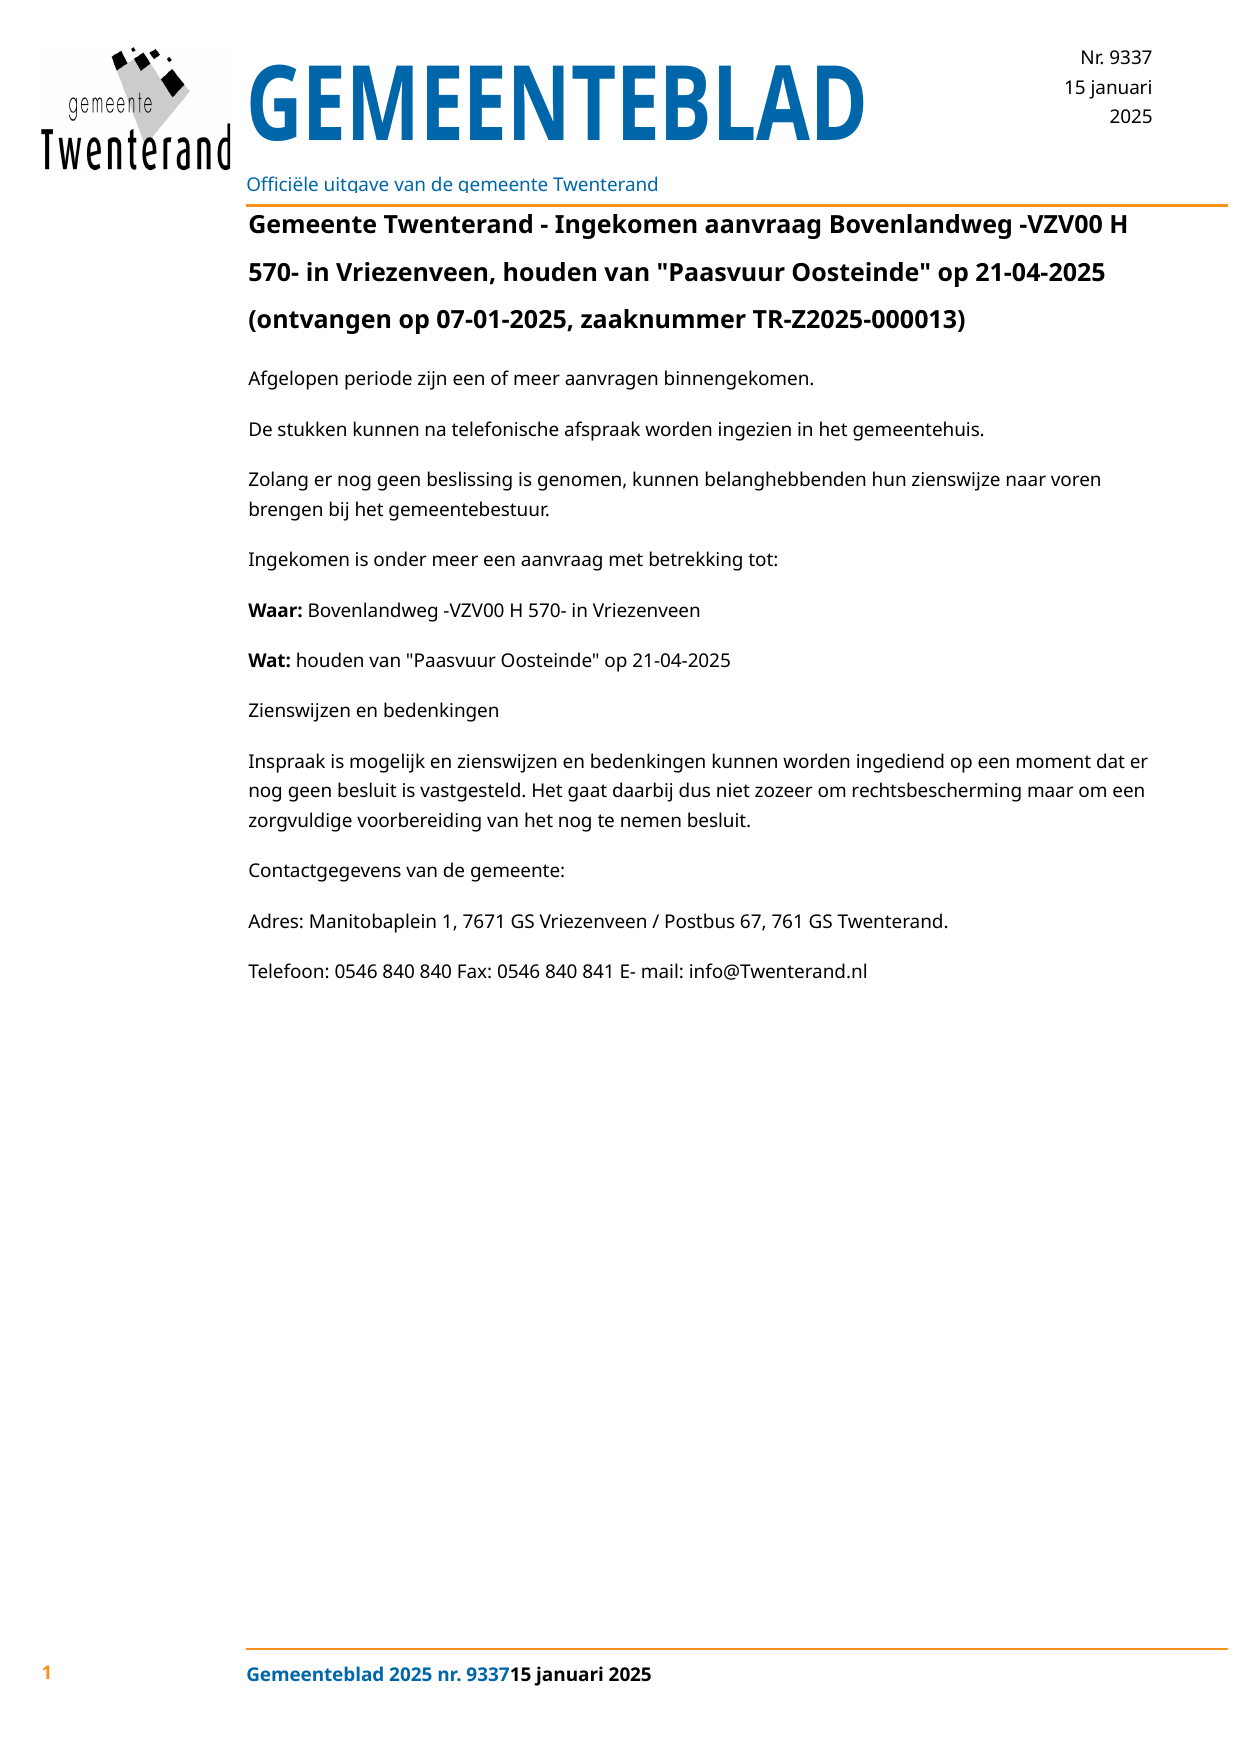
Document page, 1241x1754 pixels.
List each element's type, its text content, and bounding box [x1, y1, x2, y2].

text Adres: Manitobaplein 1, 7671 GS Vriezenveen / Postbus 67, 761 GS Twenterand. [248, 908, 1152, 934]
text Gemeente Twenterand - Ingekomen aanvraag Bovenlandweg -VZV00 H 570- in Vriezenveen, houden van "Paasvuur Oosteinde" op 21-04-2025 (ontvangen op 07-01-2025, zaaknummer TR-Z2025-000013) [248, 207, 1152, 336]
text Zienswijzen en bedenkingen [248, 698, 1152, 723]
text Zolang er nog geen beslissing is genomen, kunnen belanghebbenden hun zienswijze naar voren brengen bij het gemeentebestuur. [248, 466, 1152, 522]
text Contactgegevens van de gemeente: [248, 858, 1152, 883]
text De stukken kunnen na telefonische afspraak worden ingezien in het gemeentehuis. [248, 416, 1152, 442]
text Waar: Bovenlandweg -VZV00 H 570- in Vriezenveen [248, 597, 1152, 622]
text Wat: houden van "Paasvuur Oosteinde" op 21-04-2025 [248, 647, 1152, 673]
picture [41, 47, 231, 172]
text Inspraak is mogelijk en zienswijzen en bedenkingen kunnen worden ingediend op een moment dat er nog geen besluit is vastgesteld. Het gaat daarbij dus niet zozeer om rechtsbescherming maar om een zorgvuldige voorbereiding van het nog te nemen besluit. [248, 748, 1152, 833]
text Ingekomen is onder meer een aanvraag met betrekking tot: [248, 546, 1152, 572]
text Telefoon: 0546 840 840 Fax: 0546 840 841 E- mail: info@Twenterand.nl [248, 958, 1152, 984]
text Afgelopen periode zijn een of meer aanvragen binnengekomen. [248, 366, 1152, 391]
